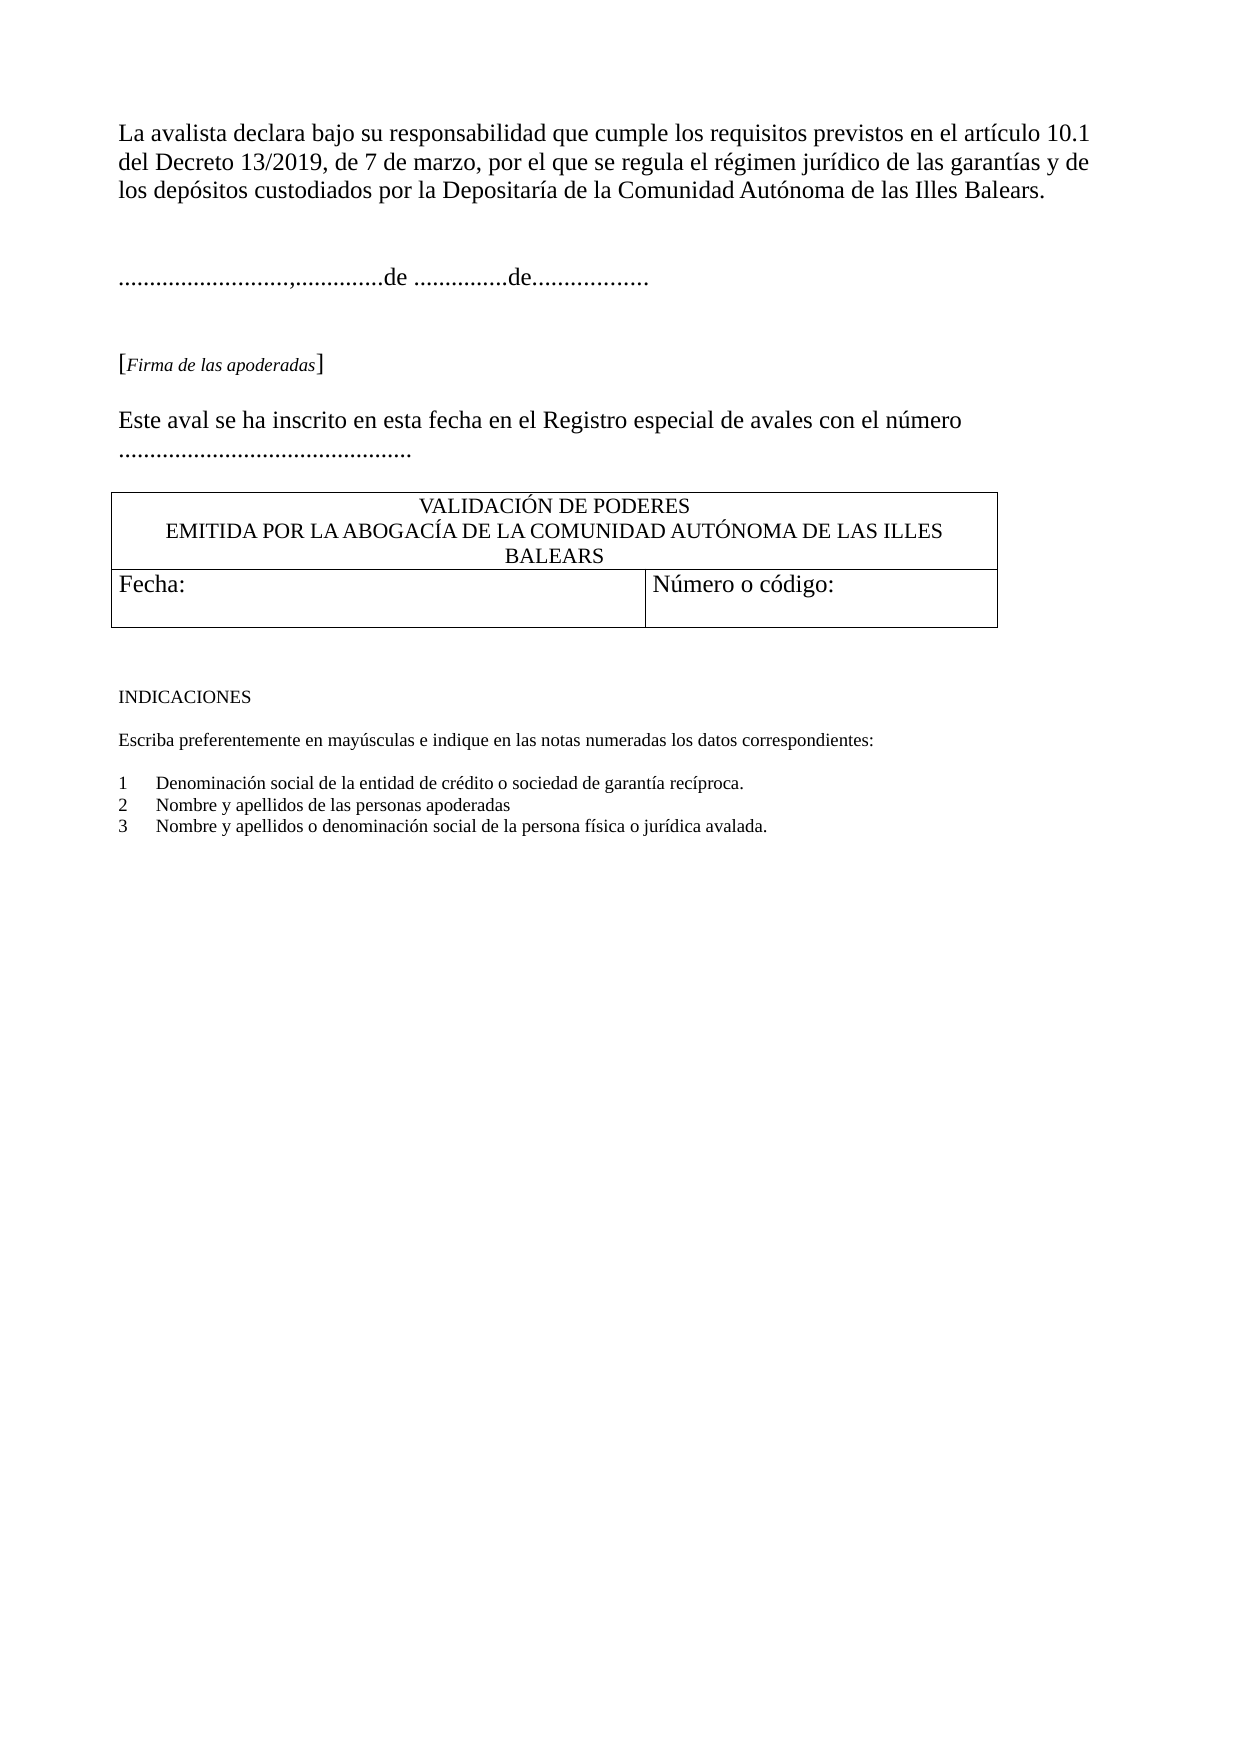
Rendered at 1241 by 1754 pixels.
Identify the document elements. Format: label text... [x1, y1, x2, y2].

list Nombre y apellidos o denominación social de la persona física o jurídica avalada. [118, 815, 1122, 837]
list Denominación social de la entidad de crédito o sociedad de garantía recíproca. [118, 772, 1122, 793]
text La avalista declara bajo su responsabilidad que cumple los requisitos previstos en el artículo 10.1 del Decreto 13/2019, de 7 de marzo, por el que se regula el régimen jurídico de las garantías y de los depósitos custodiados por la Depositaría de la Comunidad Autónoma de las Illes Balears. [118, 118, 1122, 204]
list Nombre y apellidos de las personas apoderadas [118, 793, 1122, 815]
text Este aval se ha inscrito en esta fecha en el Registro especial de avales con el número [118, 406, 1122, 434]
text INDICACIONES [118, 686, 1122, 707]
text ............................................... [118, 434, 1122, 463]
text Escriba preferentemente en mayúsculas e indique en las notas numeradas los datos correspondientes: [118, 729, 1122, 750]
table_cell Número o código: [646, 570, 997, 627]
text [Firma de las apoderadas] [118, 348, 1122, 377]
table_cell Fecha: [112, 570, 645, 627]
table_header VALIDACIÓN DE PODERES EMITIDA POR LA ABOGACÍA DE LA COMUNIDAD AUTÓNOMA DE LAS ILLES BALEARS [112, 493, 997, 568]
text , de de [118, 262, 1122, 291]
